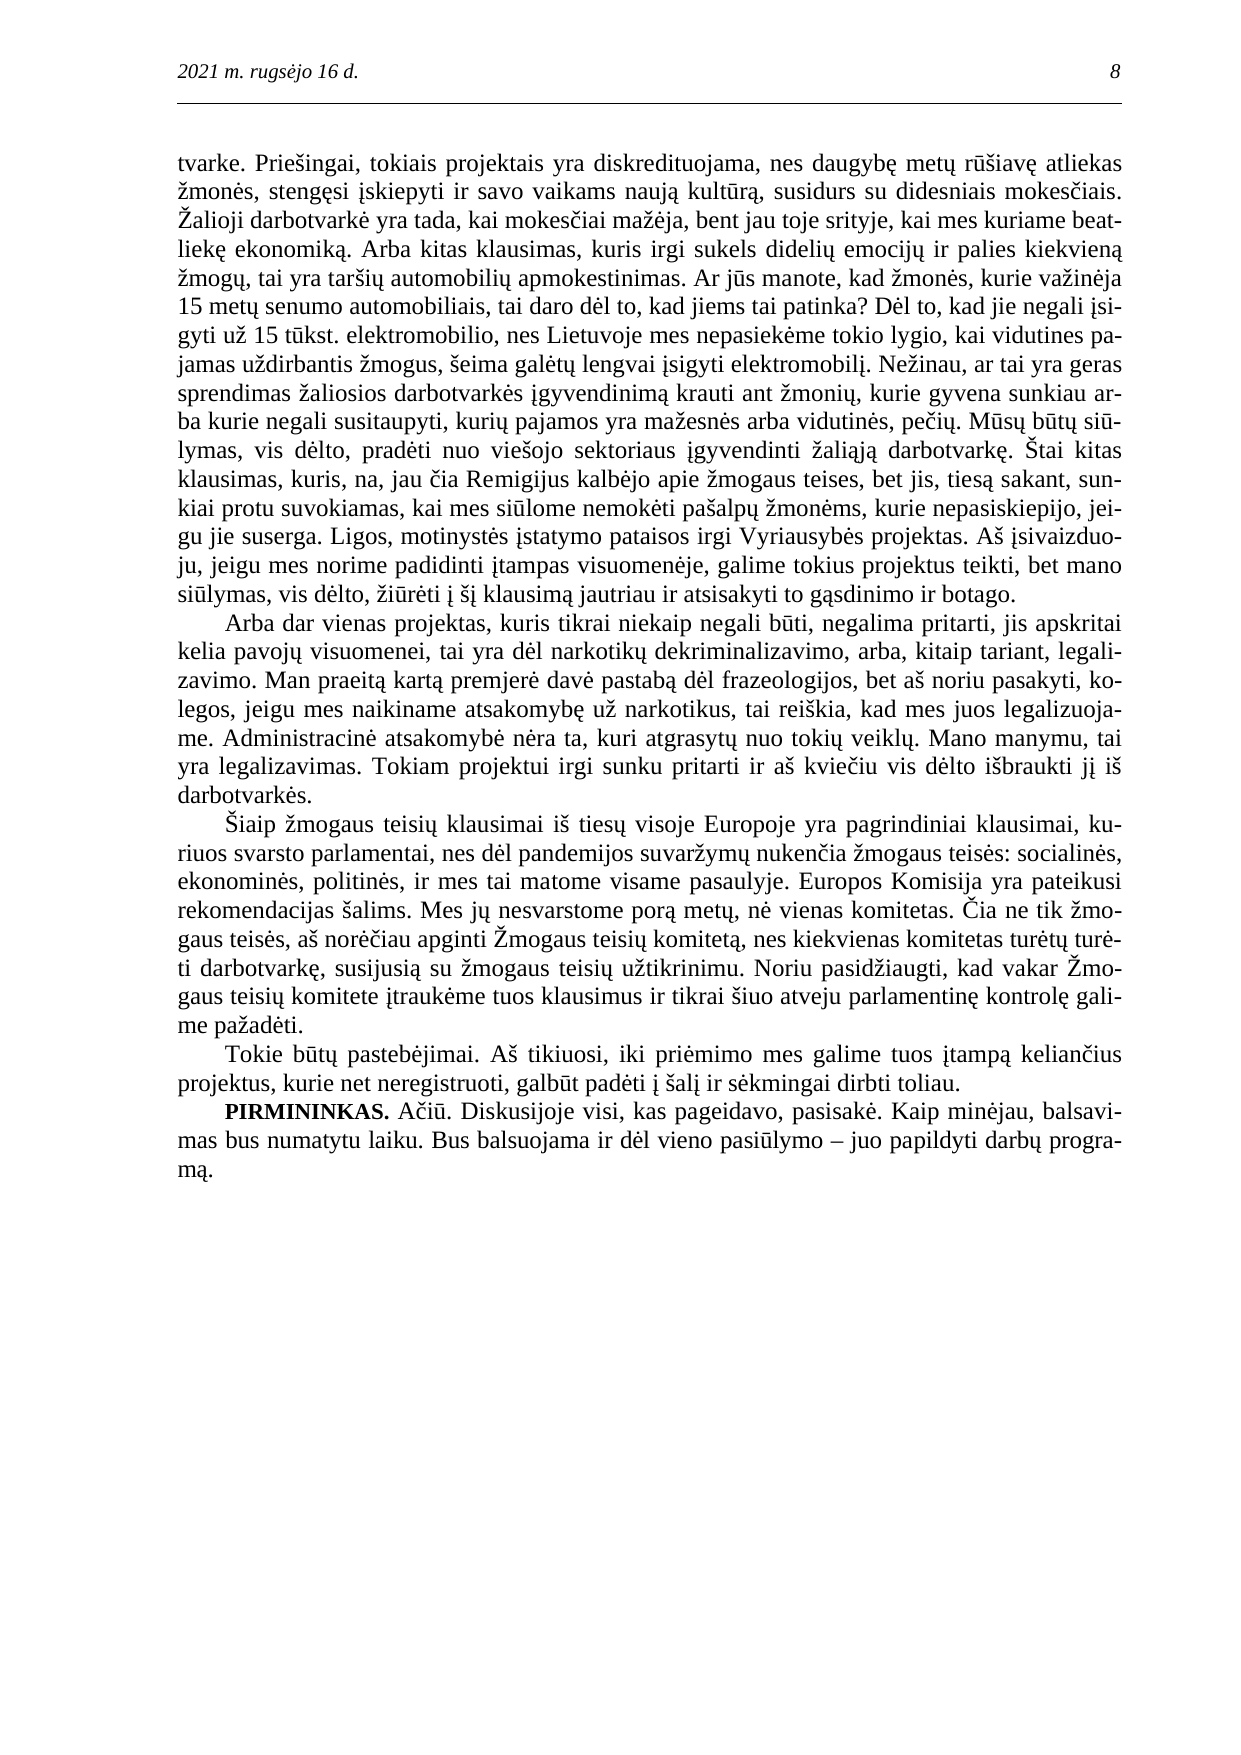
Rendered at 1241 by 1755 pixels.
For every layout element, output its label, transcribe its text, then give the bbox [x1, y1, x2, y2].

text tvarke. Prie­šin­gai, to­kiais pro­jek­tais yra dis­kre­di­tuo­ja­ma, nes dau­gy­bę me­tų rū­šia­vę at­lie­kas žmo­nės, sten­gę­si įskie­py­ti ir sa­vo vai­kams nau­ją kul­tū­rą, su­si­durs su di­des­niais mo­kes­čiais. Ža­lio­ji dar­bo­tvarkė yra ta­da, kai mo­kes­čiai ma­žė­ja, bent jau to­je sri­ty­je, kai mes ku­ria­me be­at­lie­kę eko­no­mi­ką. Ar­ba ki­tas klau­si­mas, ku­ris ir­gi su­kels di­de­lių emo­ci­jų ir pa­lies kiek­vie­ną žmo­gų, tai yra tar­šių au­to­mo­bi­lių ap­mo­kes­ti­ni­mas. Ar jūs ma­no­te, kad žmo­nės, ku­rie važi­nė­ja 15 me­tų se­nu­mo au­to­mo­bi­liais, tai da­ro dėl to, kad jiems tai pa­tin­ka? Dėl to, kad jie ne­ga­li įsi­gy­ti už 15 tūkst. elek­tro­mo­bi­lio, nes Lie­tu­vo­je mes ne­pa­sie­kė­me to­kio ly­gio, kai vi­du­ti­nes pa­ja­mas už­dir­ban­tis žmo­gus, šei­ma ga­lė­tų leng­vai įsi­gy­ti elek­tro­mo­bi­lį. Ne­ži­nau, ar tai yra ge­ras spren­di­mas ža­lio­sios dar­bo­tvarkės įgy­ven­di­ni­mą krau­ti ant žmo­nių, ku­rie gy­ve­na sun­kiau ar­ba ku­rie ne­ga­li su­si­tau­py­ti, ku­rių pa­ja­mos yra ma­žes­nės ar­ba vi­du­ti­nės, pe­čių. Mū­sų bū­tų siū­ly­mas, vis dėl­to, pra­dė­ti nuo vie­šo­jo sek­to­riaus įgy­ven­din­ti ža­li­ą­ją dar­bo­tvarkę. Štai ki­tas klau­si­mas, ku­ris, na, jau čia Re­mi­gi­jus kal­bė­jo apie žmo­gaus tei­ses, bet jis, tie­są sa­kant, sun­kiai pro­tu su­vo­kia­mas, kai mes siū­lo­me ne­mo­kė­ti pa­šal­pų žmo­nėms, ku­rie nepa­si­skie­pi­jo, jei­gu jie su­ser­ga. Li­gos, mo­ti­nys­tės įsta­ty­mo pa­tai­sos ir­gi Vy­riau­sy­bės pro­jek­tas. Aš įsi­vaiz­duo­ju, jei­gu mes no­ri­me pa­di­din­ti įtam­pas vi­suo­me­nė­je, ga­li­me to­kius pro­jek­tus teik­ti, bet ma­no siū­ly­mas, vis dėl­to, žiū­rė­ti į šį klau­si­mą jaut­riau ir at­si­sa­ky­ti to gąs­di­ni­mo ir bo­ta­go. [177, 148, 1122, 608]
text PIRMININKAS. Ačiū. Dis­ku­si­jo­je vi­si, kas pa­gei­da­vo, pa­si­sa­kė. Kaip mi­nė­jau, bal­sa­vi­mas bus nu­ma­ty­tu lai­ku. Bus bal­suo­ja­ma ir dėl vie­no pa­siū­ly­mo – juo pa­pil­dy­ti dar­bų pro­gra­mą. [177, 1096, 1122, 1183]
text Ar­ba dar vie­nas pro­jek­tas, ku­ris tik­rai nie­kaip ne­ga­li bū­ti, ne­ga­li­ma pri­tar­ti, jis ap­skri­tai ke­lia pa­vo­jų vi­suo­me­nei, tai yra dėl nar­ko­ti­kų dek­ri­mi­na­li­za­vi­mo, ar­ba, ki­taip ta­riant, le­ga­li­za­vi­mo. Man pra­ei­tą kar­tą prem­je­rė da­vė pa­sta­bą dėl fra­ze­o­lo­gi­jos, bet aš no­riu pa­sa­ky­ti, ko­le­gos, jei­gu mes nai­ki­na­me at­sa­ko­my­bę už nar­ko­ti­kus, tai reiš­kia, kad mes juos le­ga­li­zuo­ja­me. Ad­mi­nist­ra­ci­nė at­sa­ko­my­bė nė­ra ta, ku­ri at­gra­sy­tų nuo to­kių veik­lų. Ma­no ma­ny­mu, tai yra le­ga­li­za­vi­mas. To­kiam pro­jek­tui ir­gi sun­ku pri­tar­ti ir aš kvie­čiu vis dėl­to iš­brauk­ti jį iš dar­bo­tvarkės. [177, 608, 1122, 809]
text Šiaip žmo­gaus tei­sių klau­si­mai iš tie­sų vi­so­je Eu­ro­po­je yra pa­grin­di­niai klau­si­mai, ku­riuos svars­to par­la­men­tai, nes dėl pan­de­mi­jos su­var­žy­mų nu­ken­čia žmo­gaus tei­sės: so­cia­li­nės, eko­no­mi­nės, po­li­ti­nės, ir mes tai ma­to­me vi­sa­me pa­sau­ly­je. Eu­ro­pos Ko­mi­si­ja yra pa­tei­ku­si re­ko­men­da­ci­jas ša­lims. Mes jų ne­svars­to­me po­rą me­tų, nė vie­nas ko­mi­te­tas. Čia ne tik žmo­gaus tei­sės, aš no­rė­čiau ap­gin­ti Žmo­gaus tei­sių ko­mi­te­tą, nes kiek­vie­nas ko­mi­te­tas tu­rė­tų tu­rė­ti dar­bo­tvarkę, su­si­ju­sią su žmo­gaus tei­sių už­tik­ri­ni­mu. No­riu pa­si­džiaug­ti, kad va­kar Žmo­gaus tei­sių ko­mi­te­te įtrau­kė­me tuos klau­si­mus ir tik­rai šiuo at­ve­ju par­la­men­ti­nę kon­tro­lę ga­li­me pa­ža­dė­ti. [177, 809, 1122, 1039]
text To­kie bū­tų pa­ste­bė­ji­mai. Aš ti­kiuo­si, iki pri­ėmi­mo mes ga­li­me tuos įtam­pą ke­lian­čius pro­jek­tus, ku­rie net ne­re­gist­ruo­ti, gal­būt pa­dė­ti į ša­lį ir sėk­min­gai dirb­ti to­liau. [177, 1039, 1122, 1096]
